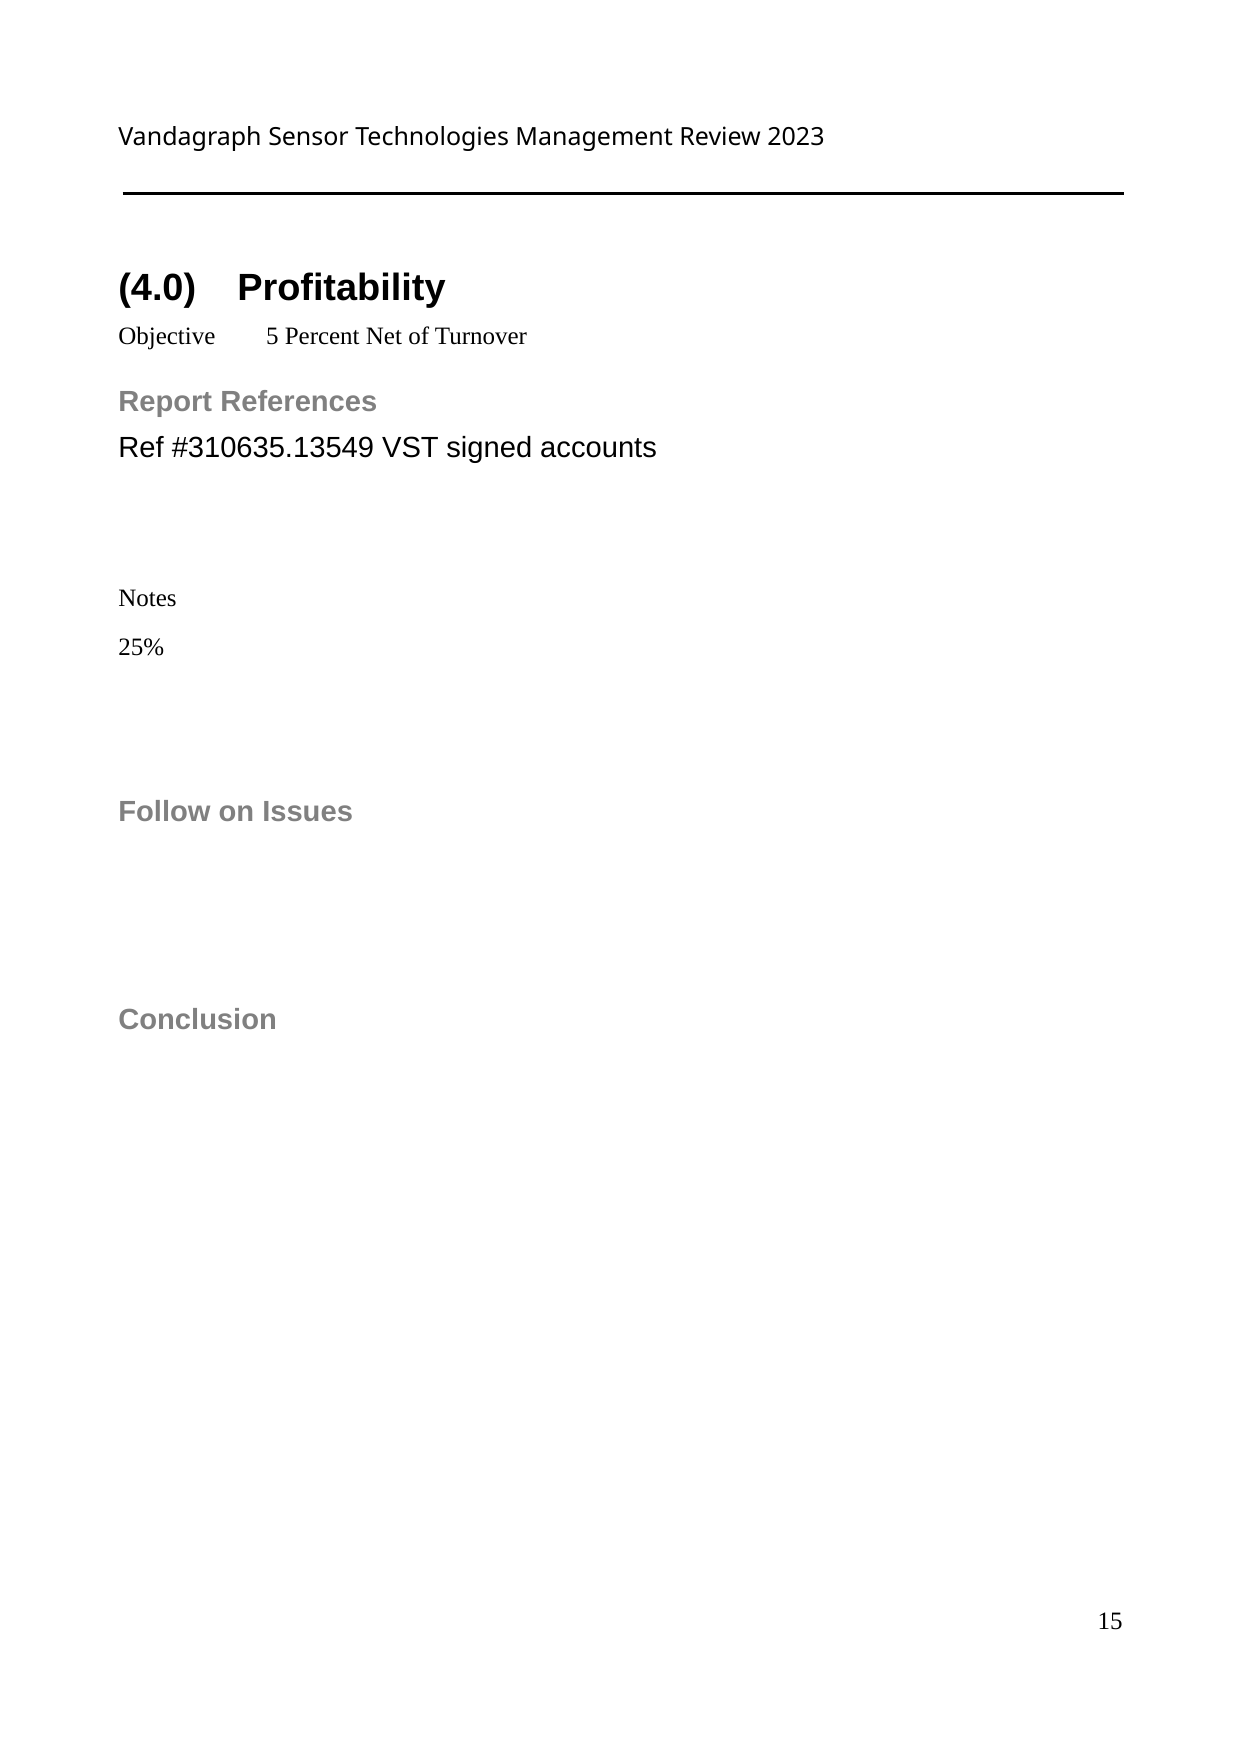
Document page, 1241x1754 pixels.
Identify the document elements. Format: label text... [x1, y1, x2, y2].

subtitle Conclusion [118, 1002, 1122, 1036]
text Notes [118, 583, 1122, 612]
text 25% [118, 632, 1122, 661]
text Objective 5 Percent Net of Turnover [118, 321, 1122, 349]
subtitle Report References [118, 384, 1122, 418]
subtitle (4.0) Profitability [118, 265, 1122, 308]
text Ref #310635.13549 VST signed accounts [118, 431, 1122, 464]
subtitle Follow on Issues [118, 794, 1122, 828]
